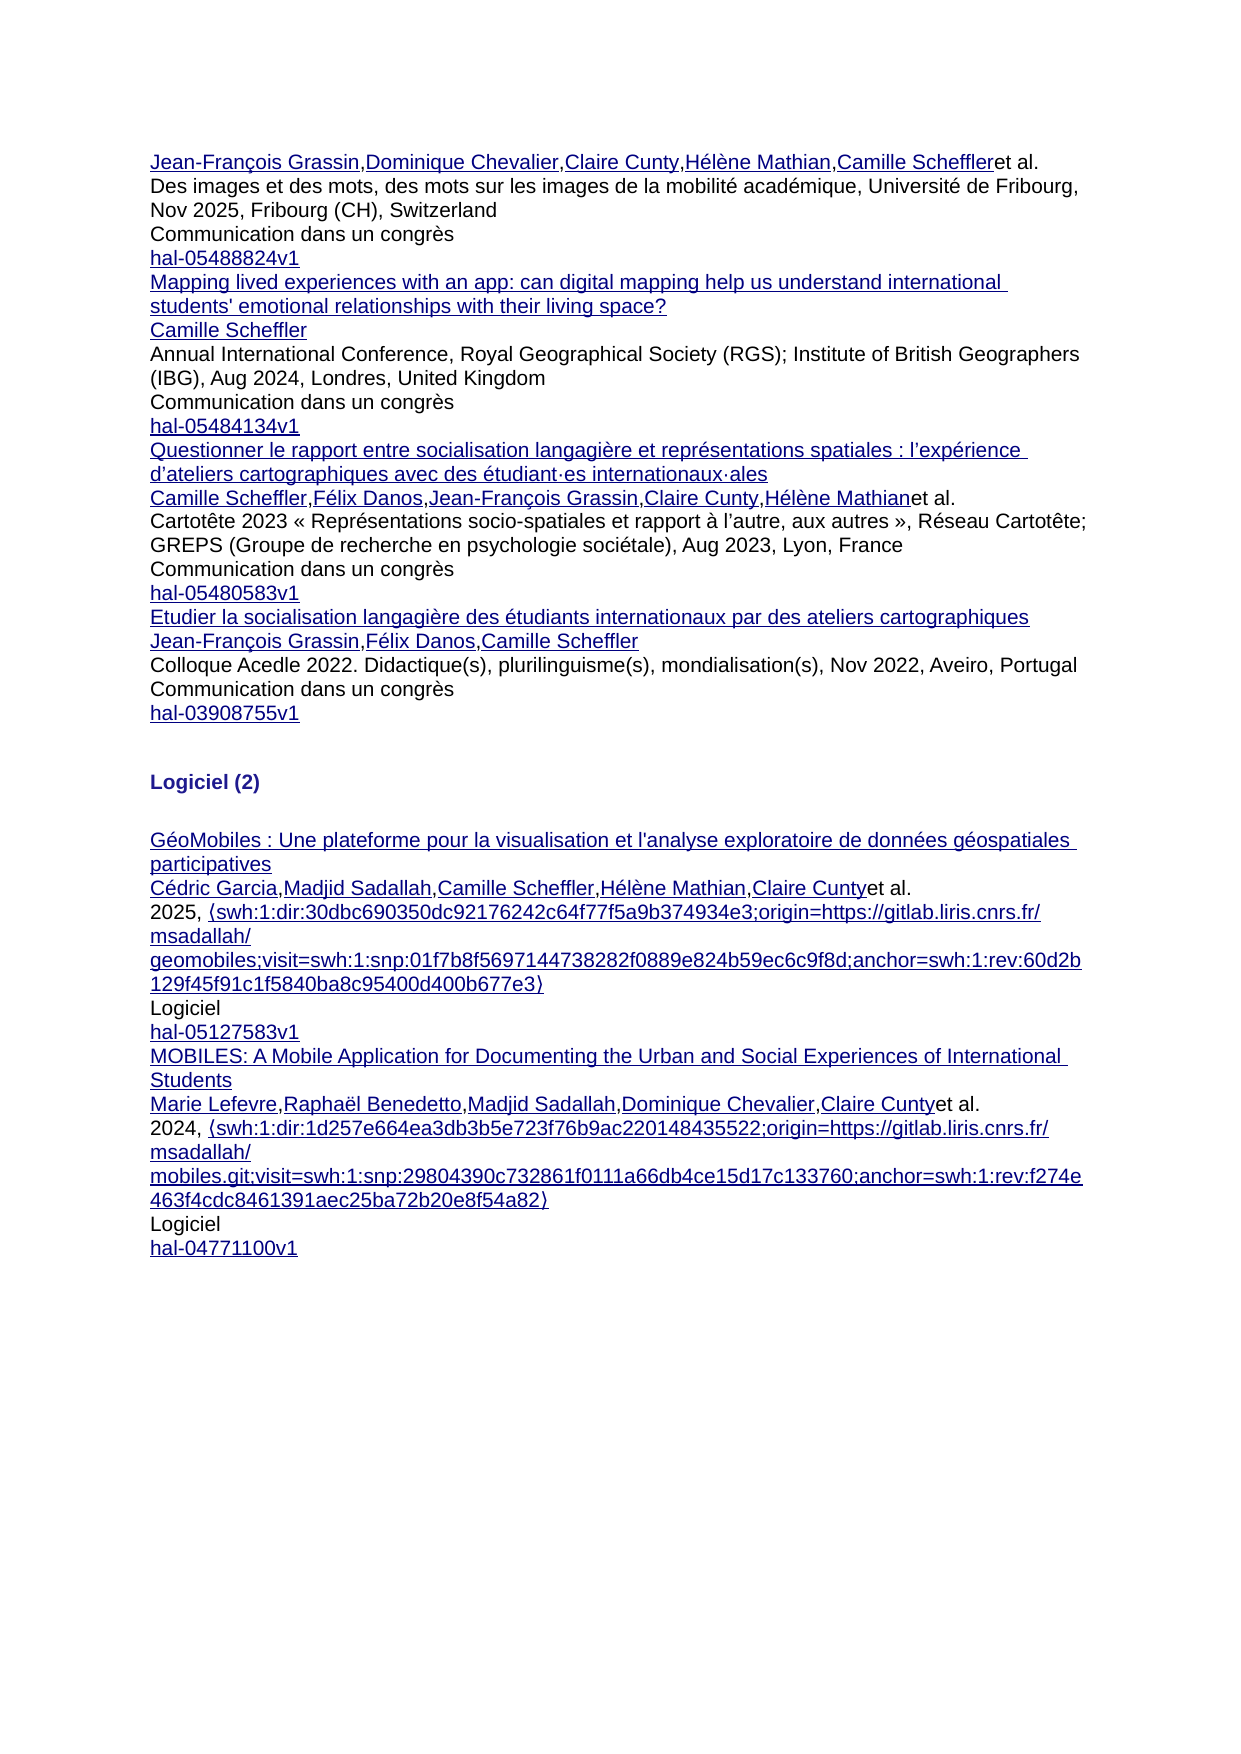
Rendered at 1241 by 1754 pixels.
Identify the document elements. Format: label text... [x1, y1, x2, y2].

table_cell Questionner le rapport entre socialisation langagière et représentations spatiales : l’expérience d’ateliers cartographiques avec des étudiant·es internationaux·ales Camille Scheffler,Félix Danos,Jean-François Grassin,Claire Cunty,Hélène Mathianet al. Cartotête 2023 « Représentations socio-spatiales et rapport à l’autre, aux autres », Réseau Cartotête; GREPS (Groupe de recherche en psychologie sociétale), Aug 2023, Lyon, France Communication dans un congrès hal-05480583v1 [150, 438, 1090, 605]
table_cell Etudier la socialisation langagière des étudiants internationaux par des ateliers cartographiques Jean-François Grassin,Félix Danos,Camille Scheffler Colloque Acedle 2022. Didactique(s), plurilinguisme(s), mondialisation(s), Nov 2022, Aveiro, Portugal Communication dans un congrès hal-03908755v1 [150, 605, 1090, 725]
table_cell Mapping lived experiences with an app: can digital mapping help us understand international students' emotional relationships with their living space? Camille Scheffler Annual International Conference, Royal Geographical Society (RGS); Institute of British Geographers (IBG), Aug 2024, Londres, United Kingdom Communication dans un congrès hal-05484134v1 [150, 270, 1090, 437]
table_cell Jean-François Grassin,Dominique Chevalier,Claire Cunty,Hélène Mathian,Camille Scheffleret al. Des images et des mots, des mots sur les images de la mobilité académique, Université de Fribourg, Nov 2025, Fribourg (CH), Switzerland Communication dans un congrès hal-05488824v1 [150, 150, 1090, 270]
subtitle Logiciel (2) [150, 770, 1090, 794]
table_header GéoMobiles : Une plateforme pour la visualisation et l'analyse exploratoire de données géospatiales participatives Cédric Garcia,Madjid Sadallah,Camille Scheffler,Hélène Mathian,Claire Cuntyet al. 2025, ⟨swh:1:dir:30dbc690350dc92176242c64f77f5a9b374934e3;origin=https://gitlab.liris.cnrs.fr/msadallah/geomobiles;visit=swh:1:snp:01f7b8f5697144738282f0889e824b59ec6c9f8d;anchor=swh:1:rev:60d2b129f45f91c1f5840ba8c95400d400b677e3⟩ Logiciel hal-05127583v1 [150, 828, 1090, 1044]
table_cell MOBILES: A Mobile Application for Documenting the Urban and Social Experiences of International Students Marie Lefevre,Raphaël Benedetto,Madjid Sadallah,Dominique Chevalier,Claire Cuntyet al. 2024, ⟨swh:1:dir:1d257e664ea3db3b5e723f76b9ac220148435522;origin=https://gitlab.liris.cnrs.fr/msadallah/mobiles.git;visit=swh:1:snp:29804390c732861f0111a66db4ce15d17c133760;anchor=swh:1:rev:f274e463f4cdc8461391aec25ba72b20e8f54a82⟩ Logiciel hal-04771100v1 [150, 1044, 1090, 1259]
